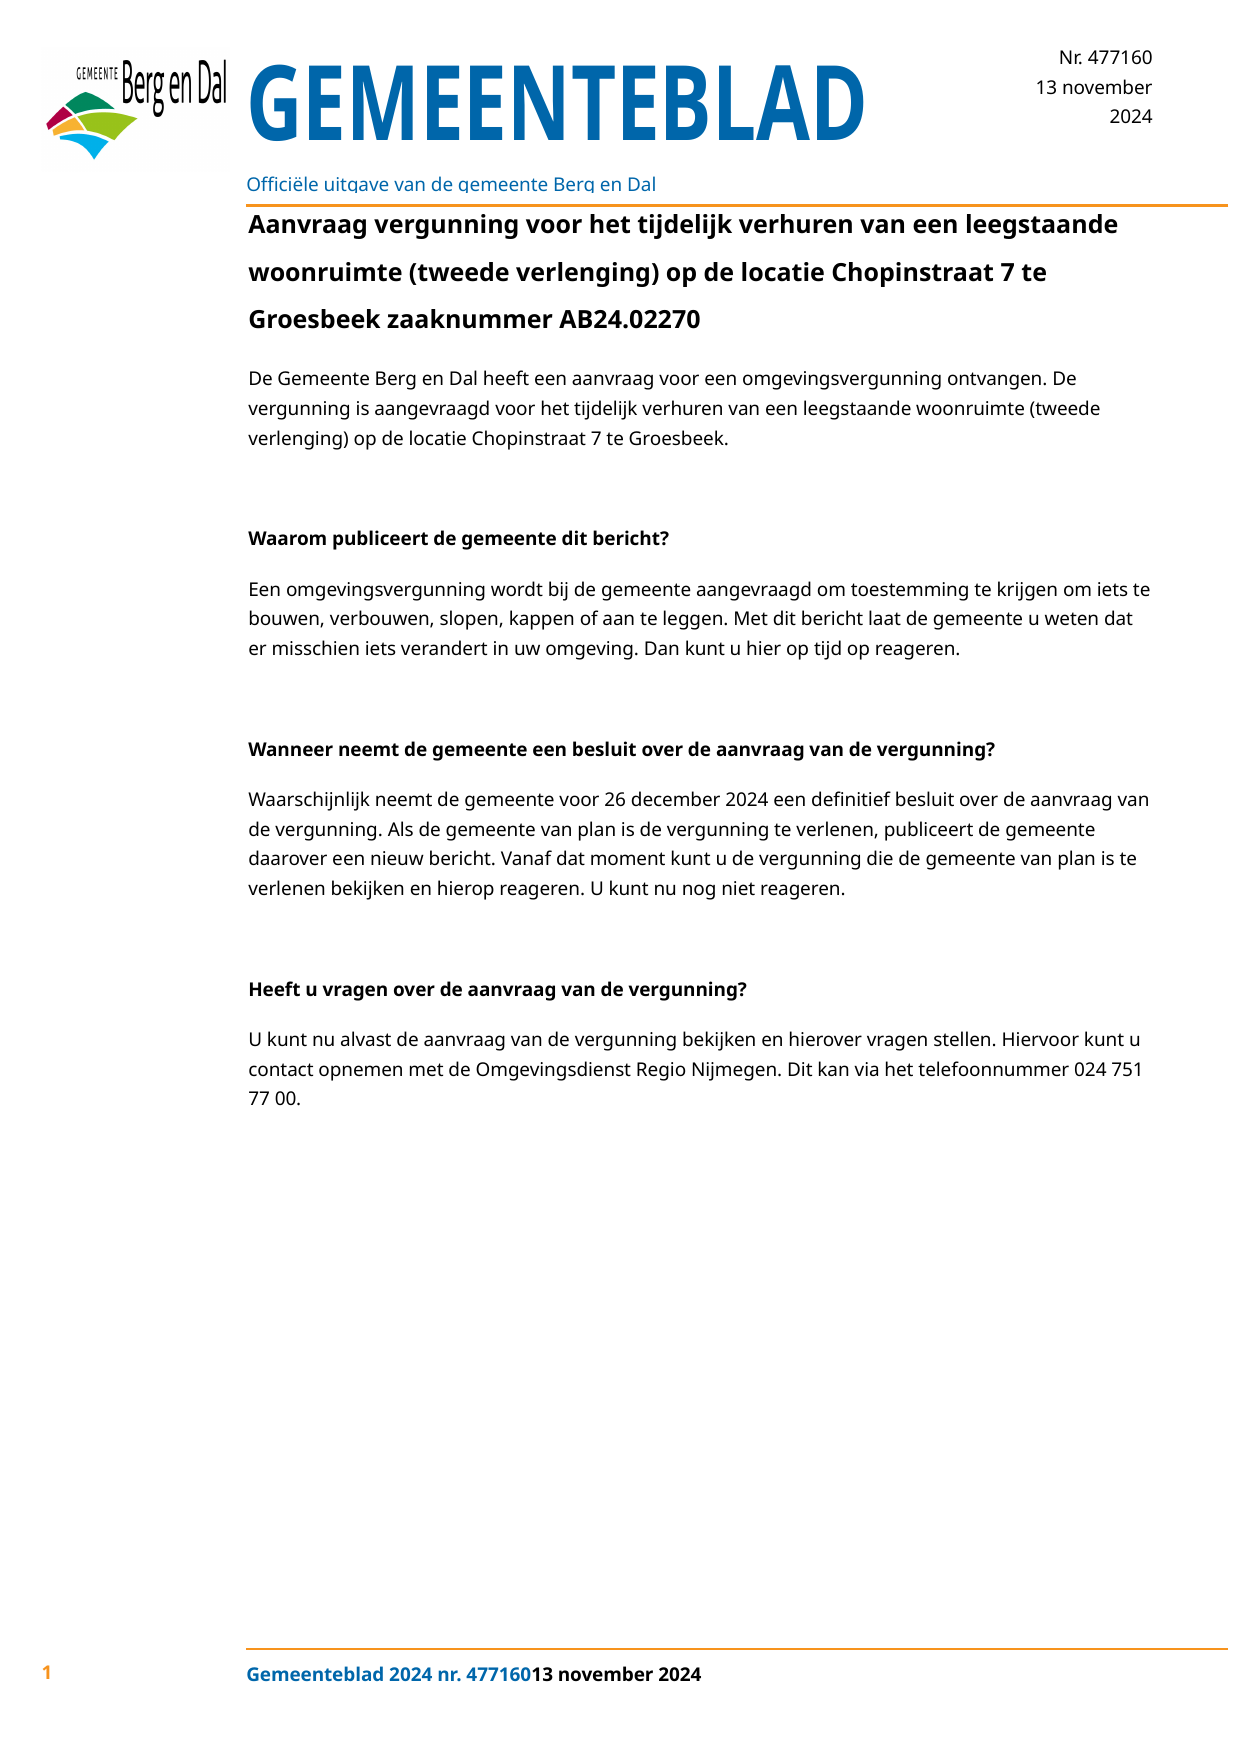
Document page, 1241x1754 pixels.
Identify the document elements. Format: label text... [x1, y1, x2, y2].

text Waarschijnlijk neemt de gemeente voor 26 december 2024 een definitief besluit over de aanvraag van de vergunning. Als de gemeente van plan is de vergunning te verlenen, publiceert de gemeente daarover een nieuw bericht. Vanaf dat moment kunt u de vergunning die de gemeente van plan is te verlenen bekijken en hierop reageren. U kunt nu nog niet reageren. [248, 786, 1152, 901]
text De Gemeente Berg en Dal heeft een aanvraag voor een omgevingsvergunning ontvangen. De vergunning is aangevraagd voor het tijdelijk verhuren van een leegstaande woonruimte (tweede verlenging) op de locatie Chopinstraat 7 te Groesbeek. [248, 366, 1152, 450]
text Wanneer neemt de gemeente een besluit over de aanvraag van de vergunning? [248, 736, 1152, 762]
text Heeft u vragen over de aanvraag van de vergunning? [248, 976, 1152, 1002]
text U kunt nu alvast de aanvraag van de vergunning bekijken en hierover vragen stellen. Hiervoor kunt u contact opnemen met de Omgevingsdienst Regio Nijmegen. Dit kan via het telefoonnummer 024 751 77 00. [248, 1026, 1152, 1111]
text Een omgevingsvergunning wordt bij de gemeente aangevraagd om toestemming te krijgen om iets te bouwen, verbouwen, slopen, kappen of aan te leggen. Met dit bericht laat de gemeente u weten dat er misschien iets verandert in uw omgeving. Dan kunt u hier op tijd op reageren. [248, 576, 1152, 661]
text Waarom publiceert de gemeente dit bericht? [248, 526, 1152, 551]
picture [41, 47, 231, 172]
text Aanvraag vergunning voor het tijdelijk verhuren van een leegstaande woonruimte (tweede verlenging) op de locatie Chopinstraat 7 te Groesbeek zaaknummer AB24.02270 [248, 207, 1152, 336]
